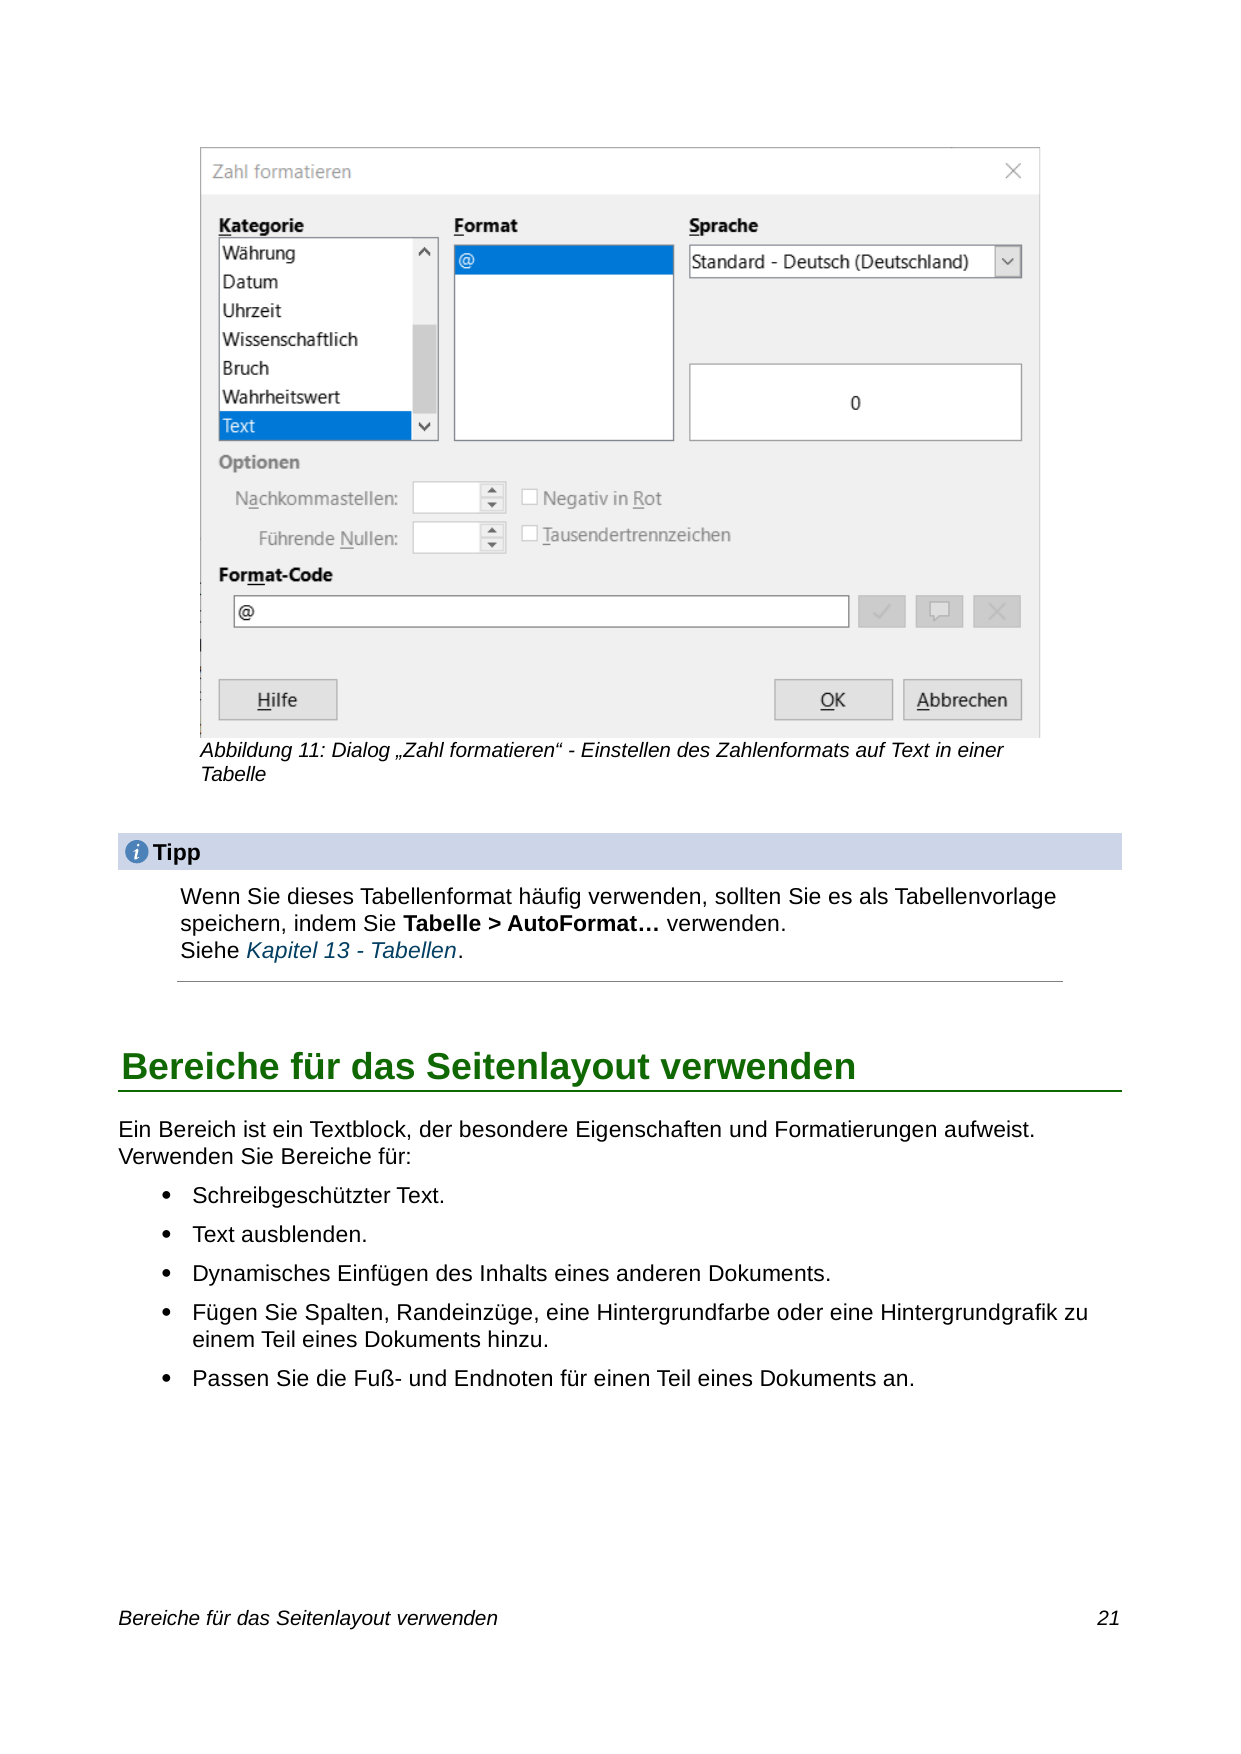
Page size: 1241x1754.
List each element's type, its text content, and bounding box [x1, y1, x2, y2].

list Text ausblenden. [162, 1220, 1122, 1247]
list Passen Sie die Fuß- und Endnoten für einen Teil eines Dokuments an. [162, 1364, 1122, 1391]
list Dynamisches Einfügen des Inhalts eines anderen Dokuments. [162, 1259, 1122, 1286]
picture [200, 147, 1041, 738]
list Tipp [118, 833, 1122, 870]
text Ein Bereich ist ein Textblock, der besondere Eigenschaften und Formatierungen aufweist. Verwenden Sie Bereiche für: [118, 1116, 1122, 1170]
text Wenn Sie dieses Tabellenformat häufig verwenden, sollten Sie es als Tabellenvorlage speichern, indem Sie Tabelle > AutoFormat… verwenden. Siehe Kapitel 13 - Tabellen. [177, 882, 1063, 981]
list Fügen Sie Spalten, Randeinzüge, eine Hintergrundfarbe oder eine Hintergrundgrafik zu einem Teil eines Dokuments hinzu. [162, 1298, 1122, 1352]
subtitle Bereiche für das Seitenlayout verwenden [118, 1041, 1122, 1090]
list Schreibgeschützter Text. [162, 1182, 1122, 1209]
text Abbildung 11: Dialog „Zahl formatieren“ - Einstellen des Zahlenformats auf Text in einer Tabelle [200, 738, 1040, 786]
